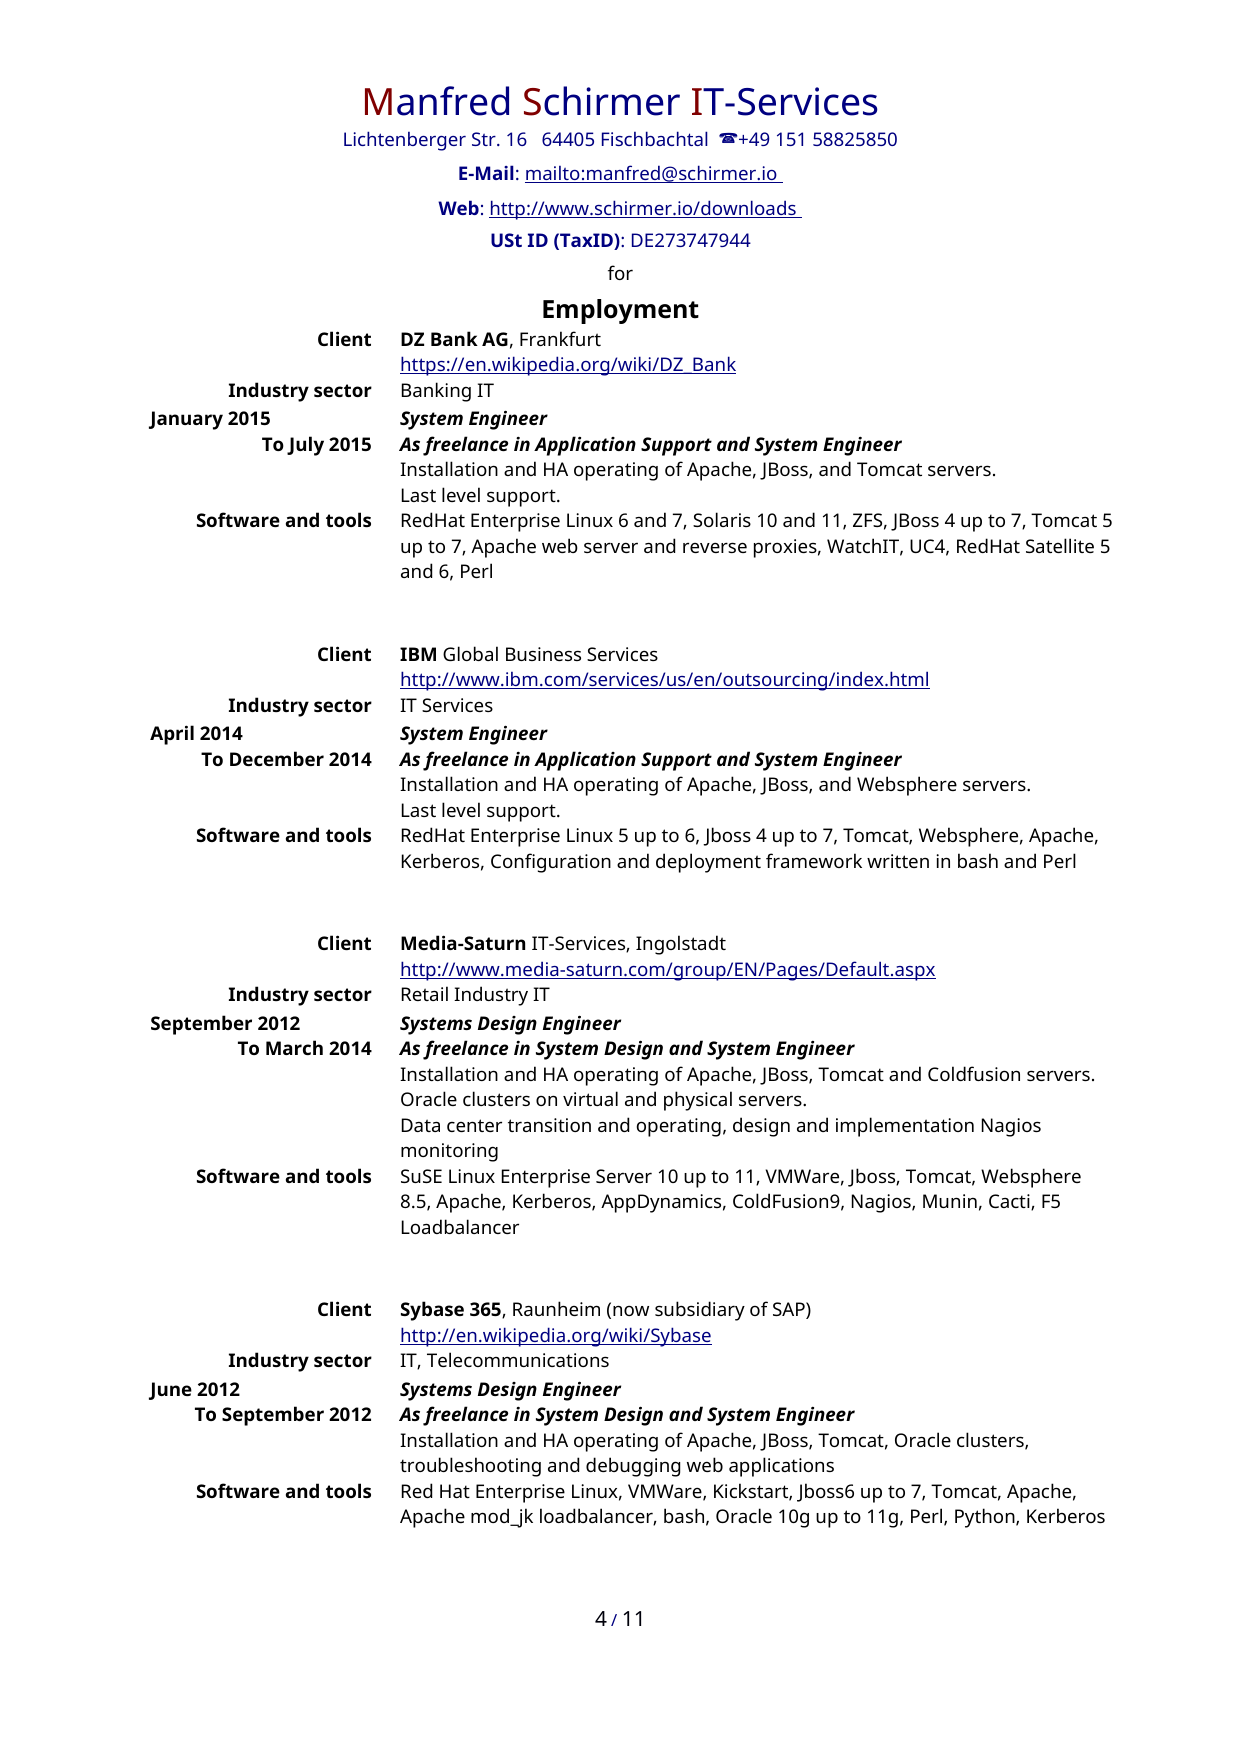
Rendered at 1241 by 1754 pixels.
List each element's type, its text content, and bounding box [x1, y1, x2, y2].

table_cell RedHat Enterprise Linux 6 and 7, Solaris 10 and 11, ZFS, JBoss 4 up to 7, Tomcat 5 up to 7, Apache web server and reverse proxies, WatchIT, UC4, RedHat Satellite 5 and 6, Perl [400, 508, 1114, 584]
table_cell [372, 874, 400, 902]
table_cell System Engineer As freelance in Application Support and System Engineer Installation and HA operating of Apache, JBoss, and Websphere servers. Last level support. [400, 720, 1114, 822]
table_cell [372, 823, 400, 873]
table_cell [150, 902, 372, 930]
table_cell Client [150, 930, 372, 981]
table_cell [400, 902, 1114, 930]
table_cell Software and tools [150, 1478, 372, 1529]
table_cell RedHat Enterprise Linux 5 up to 6, Jboss 4 up to 7, Tomcat, Websphere, Apache, Kerberos, Configuration and deployment framework written in bash and Perl [400, 823, 1114, 873]
table_cell Red Hat Enterprise Linux, VMWare, Kickstart, Jboss6 up to 7, Tomcat, Apache, Apache mod_jk loadbalancer, bash, Oracle 10g up to 11g, Perl, Python, Kerberos [400, 1478, 1114, 1529]
table_cell [150, 584, 372, 612]
table_cell Media-Saturn IT-Services, Ingolstadt http://www.media-saturn.com/group/EN/Pages/Default.aspx [400, 930, 1114, 981]
table_cell Sybase 365, Raunheim (now subsidiary of SAP) http://en.wikipedia.org/wiki/Sybase [400, 1296, 1114, 1347]
table_cell [372, 1558, 400, 1586]
table_cell [372, 720, 400, 822]
table_cell Industry sector [150, 692, 372, 720]
table_cell [372, 377, 400, 405]
table_cell [140, 584, 150, 612]
table_cell [140, 874, 150, 902]
table_cell [400, 874, 1114, 902]
table_cell [372, 613, 400, 641]
table_cell [372, 1296, 400, 1347]
table_cell [372, 326, 400, 377]
table_cell Industry sector [150, 1348, 372, 1376]
table_cell Client [150, 326, 372, 377]
table_cell [140, 1010, 150, 1163]
table_cell Software and tools [150, 508, 372, 584]
table_cell [372, 1240, 400, 1268]
table_cell SuSE Linux Enterprise Server 10 up to 11, VMWare, Jboss, Tomcat, Websphere 8.5, Apache, Kerberos, AppDynamics, ColdFusion9, Nagios, Munin, Cacti, F5 Loadbalancer [400, 1163, 1114, 1239]
table_cell [140, 1296, 150, 1347]
table_cell [400, 1268, 1114, 1296]
table_cell Industry sector [150, 981, 372, 1010]
table_cell [372, 902, 400, 930]
table_cell [400, 584, 1114, 612]
table_cell [150, 1558, 372, 1586]
table_cell [372, 1376, 400, 1478]
table_cell [150, 1529, 372, 1557]
table_cell [140, 326, 150, 377]
table_cell [140, 902, 150, 930]
table_cell [140, 1348, 150, 1376]
table_cell [140, 508, 150, 584]
table_cell Client [150, 1296, 372, 1347]
table_cell [372, 981, 400, 1010]
table_cell [140, 823, 150, 873]
table_cell [372, 1478, 400, 1529]
table_cell [150, 613, 372, 641]
table_cell [140, 377, 150, 405]
table_cell [400, 1558, 1114, 1586]
table_cell [150, 1268, 372, 1296]
table_cell [140, 1529, 150, 1557]
table_cell [140, 641, 150, 692]
table_cell [400, 1529, 1114, 1557]
table_cell Systems Design Engineer As freelance in System Design and System Engineer Installation and HA operating of Apache, JBoss, Tomcat and Coldfusion servers. Oracle clusters on virtual and physical servers. Data center transition and operating, design and implementation Nagios monitoring [400, 1010, 1114, 1163]
table_cell [372, 1348, 400, 1376]
table_cell [372, 1268, 400, 1296]
table_cell [372, 930, 400, 981]
table_cell [150, 874, 372, 902]
table_cell DZ Bank AG, Frankfurt https://en.wikipedia.org/wiki/DZ_Bank [400, 326, 1114, 377]
table_cell Software and tools [150, 1163, 372, 1239]
table_cell [140, 613, 150, 641]
table_cell [372, 1529, 400, 1557]
table_cell Software and tools [150, 823, 372, 873]
table_cell [372, 692, 400, 720]
table_cell [400, 1240, 1114, 1268]
table_cell IT Services [400, 692, 1114, 720]
table_cell [140, 1478, 150, 1529]
table_cell [140, 1558, 150, 1586]
table_cell [140, 692, 150, 720]
table_cell [372, 405, 400, 507]
table_cell [140, 930, 150, 981]
table_cell January 2015 To July 2015 [150, 405, 372, 507]
table_cell September 2012 To March 2014 [150, 1010, 372, 1163]
table_cell Industry sector [150, 377, 372, 405]
table_cell [372, 1010, 400, 1163]
table_cell Banking IT [400, 377, 1114, 405]
table_cell [140, 1240, 150, 1268]
table_cell [372, 641, 400, 692]
table_cell Systems Design Engineer As freelance in System Design and System Engineer Installation and HA operating of Apache, JBoss, Tomcat, Oracle clusters, troubleshooting and debugging web applications [400, 1376, 1114, 1478]
table_cell [140, 720, 150, 822]
table_cell [140, 1376, 150, 1478]
table_cell [372, 508, 400, 584]
table_cell Client [150, 641, 372, 692]
table_cell [140, 981, 150, 1010]
table_cell [372, 1163, 400, 1239]
table_cell [400, 613, 1114, 641]
table_cell [140, 1163, 150, 1239]
table_cell IBM Global Business Services http://www.ibm.com/services/us/en/outsourcing/index.html [400, 641, 1114, 692]
table_cell [140, 1268, 150, 1296]
table_cell Retail Industry IT [400, 981, 1114, 1010]
table_cell June 2012 To September 2012 [150, 1376, 372, 1478]
table_cell April 2014 To December 2014 [150, 720, 372, 822]
table_cell [372, 584, 400, 612]
table_cell IT, Telecommunications [400, 1348, 1114, 1376]
table_cell [150, 1240, 372, 1268]
table_cell [140, 405, 150, 507]
table_cell System Engineer As freelance in Application Support and System Engineer Installation and HA operating of Apache, JBoss, and Tomcat servers. Last level support. [400, 405, 1114, 507]
